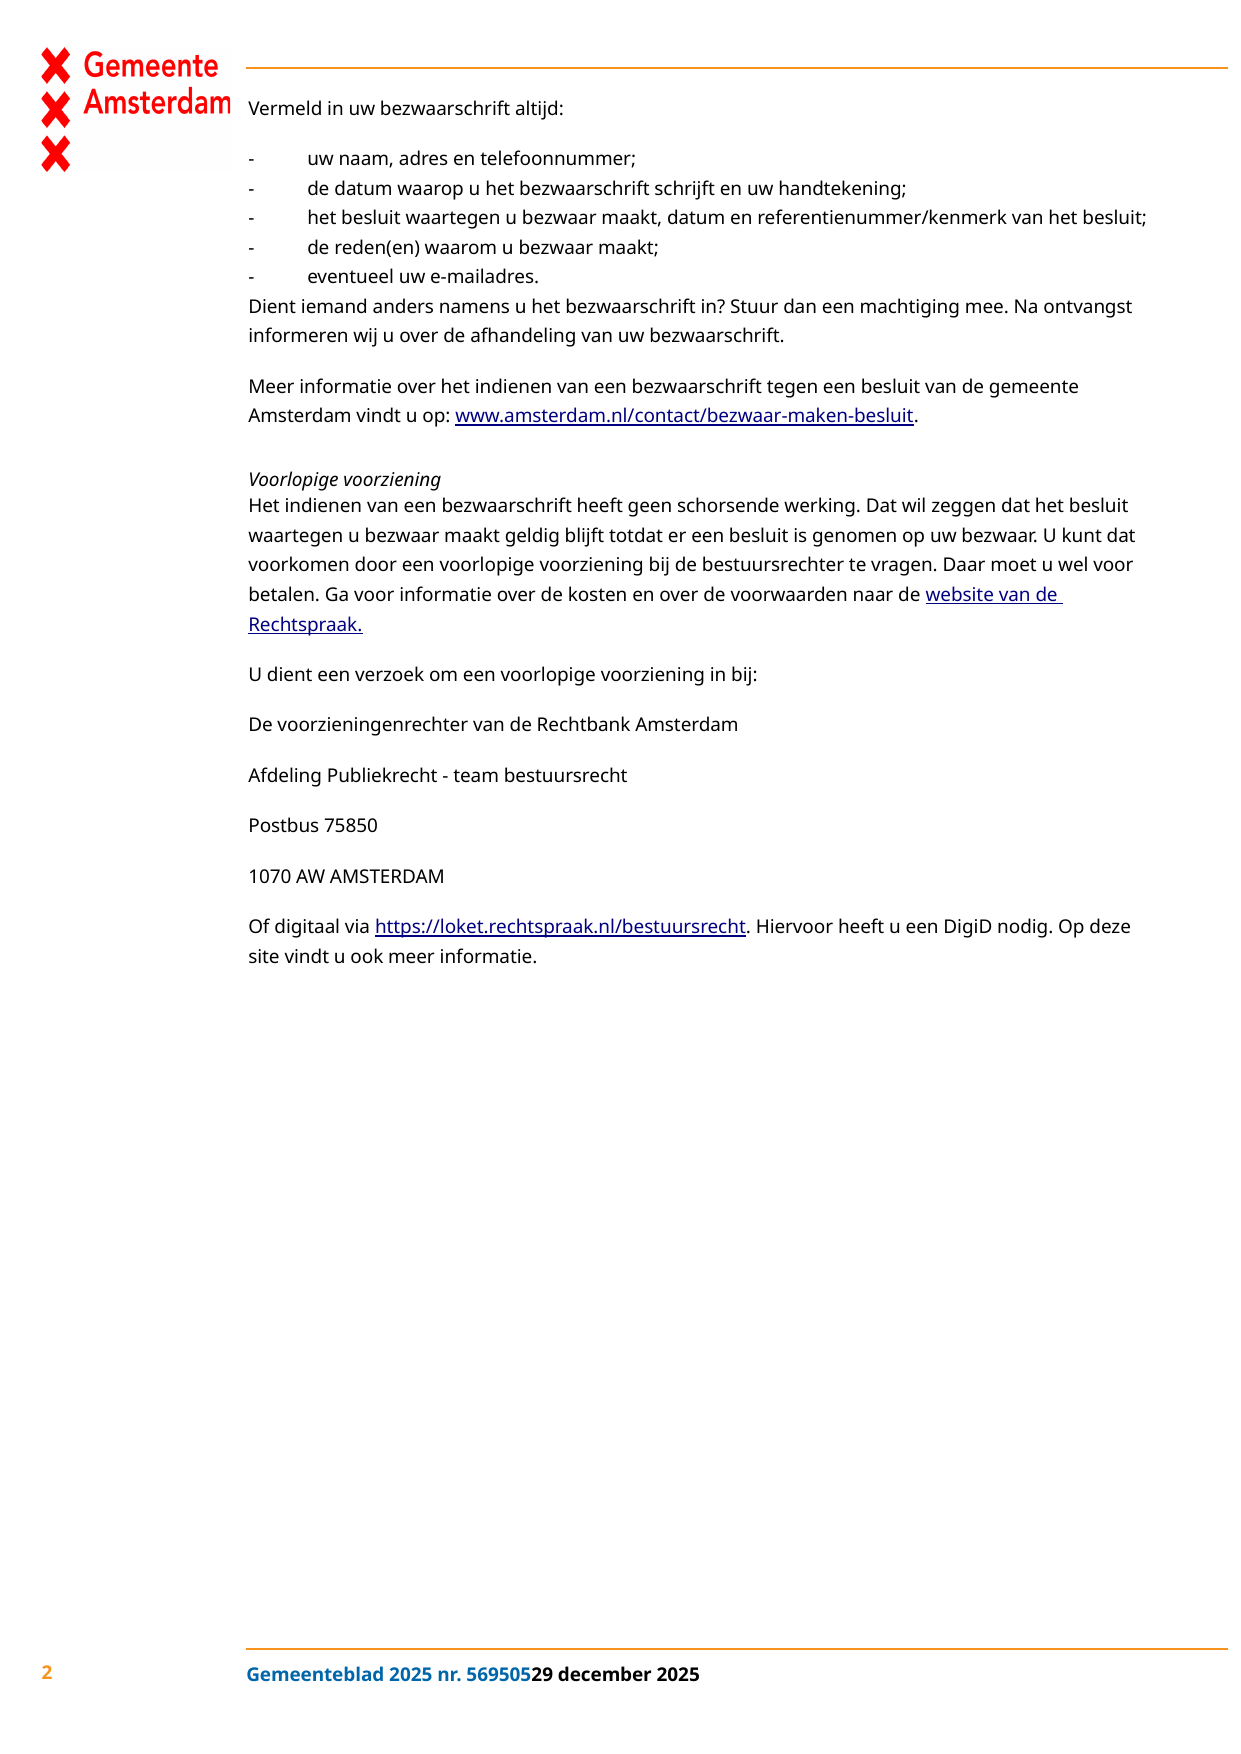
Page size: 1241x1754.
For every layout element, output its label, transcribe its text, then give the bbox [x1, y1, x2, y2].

picture [41, 47, 231, 172]
text U dient een verzoek om een voorlopige voorziening in bij: [248, 661, 1152, 687]
text Postbus 75850 [248, 812, 1152, 838]
text Meer informatie over het indienen van een bezwaarschrift tegen een besluit van de gemeente Amsterdam vindt u op: www.amsterdam.nl/contact/bezwaar-maken-besluit. [248, 373, 1152, 428]
text Vermeld in uw bezwaarschrift altijd: [248, 95, 1152, 121]
list uw naam, adres en telefoonnummer; [248, 145, 1152, 171]
text 1070 AW AMSTERDAM [248, 863, 1152, 888]
list eventueel uw e-mailadres. [248, 263, 1152, 289]
text Afdeling Publiekrecht - team bestuursrecht [248, 762, 1152, 788]
list de reden(en) waarom u bezwaar maakt; [248, 234, 1152, 260]
text De voorzieningenrechter van de Rechtbank Amsterdam [248, 712, 1152, 737]
text Het indienen van een bezwaarschrift heeft geen schorsende werking. Dat wil zeggen dat het besluit waartegen u bezwaar maakt geldig blijft totdat er een besluit is genomen op uw bezwaar. U kunt dat voorkomen door een voorlopige voorziening bij de bestuursrechter te vragen. Daar moet u wel voor betalen. Ga voor informatie over de kosten en over de voorwaarden naar de website van de Rechtspraak. [248, 492, 1152, 636]
text Voorlopige voorziening [248, 467, 1152, 492]
text Of digitaal via https://loket.rechtspraak.nl/bestuursrecht. Hiervoor heeft u een DigiD nodig. Op deze site vindt u ook meer informatie. [248, 913, 1152, 968]
text Dient iemand anders namens u het bezwaarschrift in? Stuur dan een machtiging mee. Na ontvangst informeren wij u over de afhandeling van uw bezwaarschrift. [248, 293, 1152, 348]
list het besluit waartegen u bezwaar maakt, datum en referentienummer/kenmerk van het besluit; [248, 204, 1152, 230]
list de datum waarop u het bezwaarschrift schrijft en uw handtekening; [248, 175, 1152, 201]
